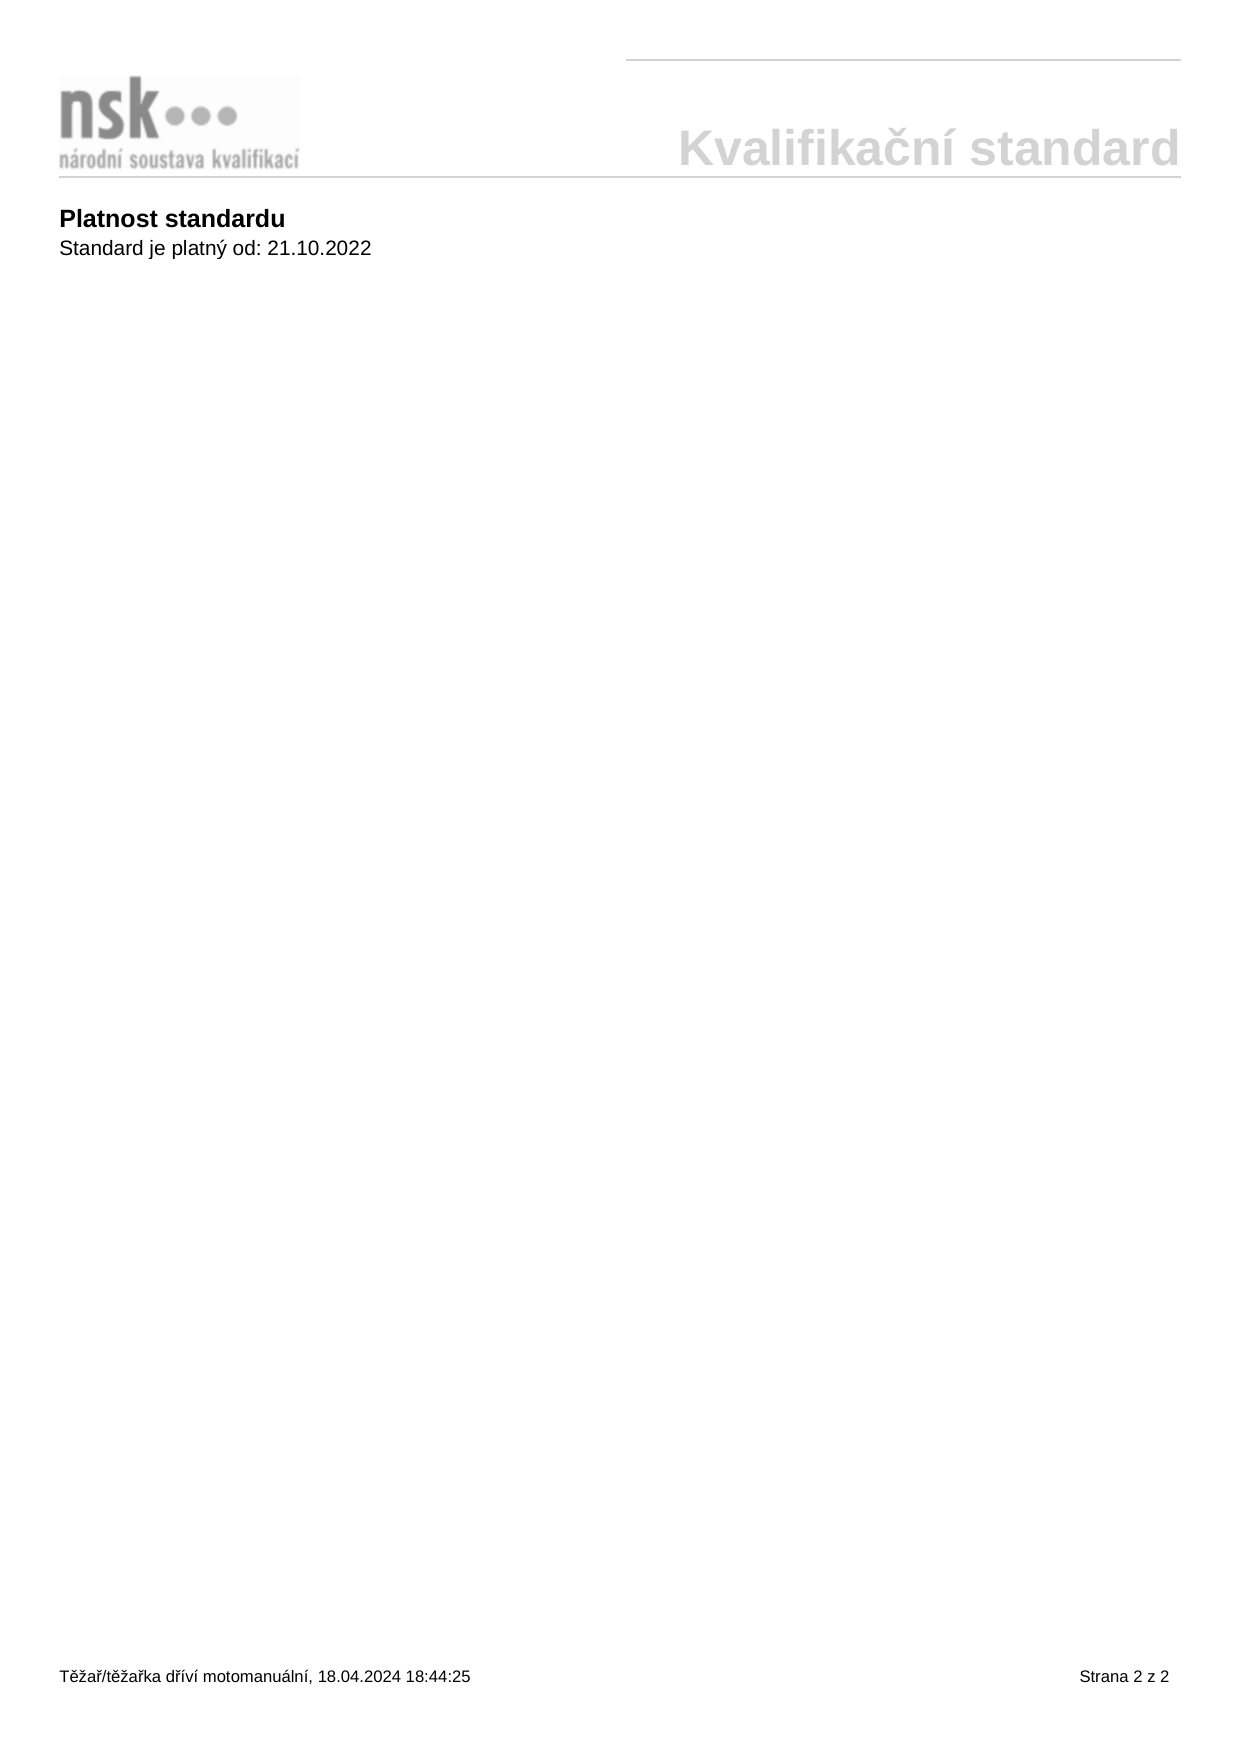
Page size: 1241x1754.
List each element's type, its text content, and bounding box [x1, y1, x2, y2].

table_cell [620, 1409, 626, 1658]
table_cell [626, 1159, 862, 1409]
table_cell [620, 259, 626, 559]
table_cell Platnost standardu [59, 200, 1181, 236]
table_cell [59, 1159, 483, 1409]
table_cell [620, 559, 626, 859]
table_cell [59, 194, 483, 200]
table_cell [1093, 1159, 1169, 1409]
table_cell [626, 559, 862, 859]
table_cell [862, 1409, 1093, 1658]
table_cell [620, 1159, 626, 1409]
table_cell [862, 859, 1093, 1159]
table_cell [484, 1159, 620, 1409]
table_cell [862, 1159, 1093, 1409]
table_cell [862, 194, 1093, 200]
table_cell [1093, 259, 1169, 559]
table_cell Kvalifikační standard [626, 61, 1181, 176]
table_cell [1169, 1658, 1181, 1694]
table_cell [1169, 194, 1181, 200]
table_cell [484, 559, 620, 859]
table_cell [620, 859, 626, 1159]
table_cell [59, 178, 1181, 194]
table_cell [1169, 859, 1181, 1159]
table_cell [59, 559, 483, 859]
table_cell Těžař/těžařka dříví motomanuální, 18.04.2024 18:44:25 [59, 1658, 862, 1694]
table_cell [1093, 859, 1169, 1159]
table_cell [484, 194, 620, 200]
table_cell [1169, 1409, 1181, 1658]
table_cell [59, 859, 483, 1159]
table_cell [59, 171, 483, 176]
table_cell [626, 1409, 862, 1658]
table_cell [484, 259, 620, 559]
table_cell [484, 859, 620, 1159]
table_cell [1169, 1159, 1181, 1409]
table_cell [59, 259, 483, 559]
table_cell [484, 171, 620, 176]
table_cell [862, 559, 1093, 859]
table_cell Strana 2 z 2 [862, 1658, 1169, 1694]
picture [58, 59, 621, 171]
table_cell [1093, 559, 1169, 859]
table_cell [1093, 1409, 1169, 1658]
table_cell [626, 194, 862, 200]
table_cell [626, 859, 862, 1159]
table_cell [484, 1409, 620, 1658]
table_cell [1093, 194, 1169, 200]
table_cell Standard je platný od: 21.10.2022 [59, 236, 1181, 259]
table_cell [1169, 559, 1181, 859]
table_cell [626, 259, 862, 559]
table_cell [621, 59, 626, 170]
table_cell [862, 259, 1093, 559]
table_cell [59, 1409, 483, 1658]
table_cell [1169, 259, 1181, 559]
